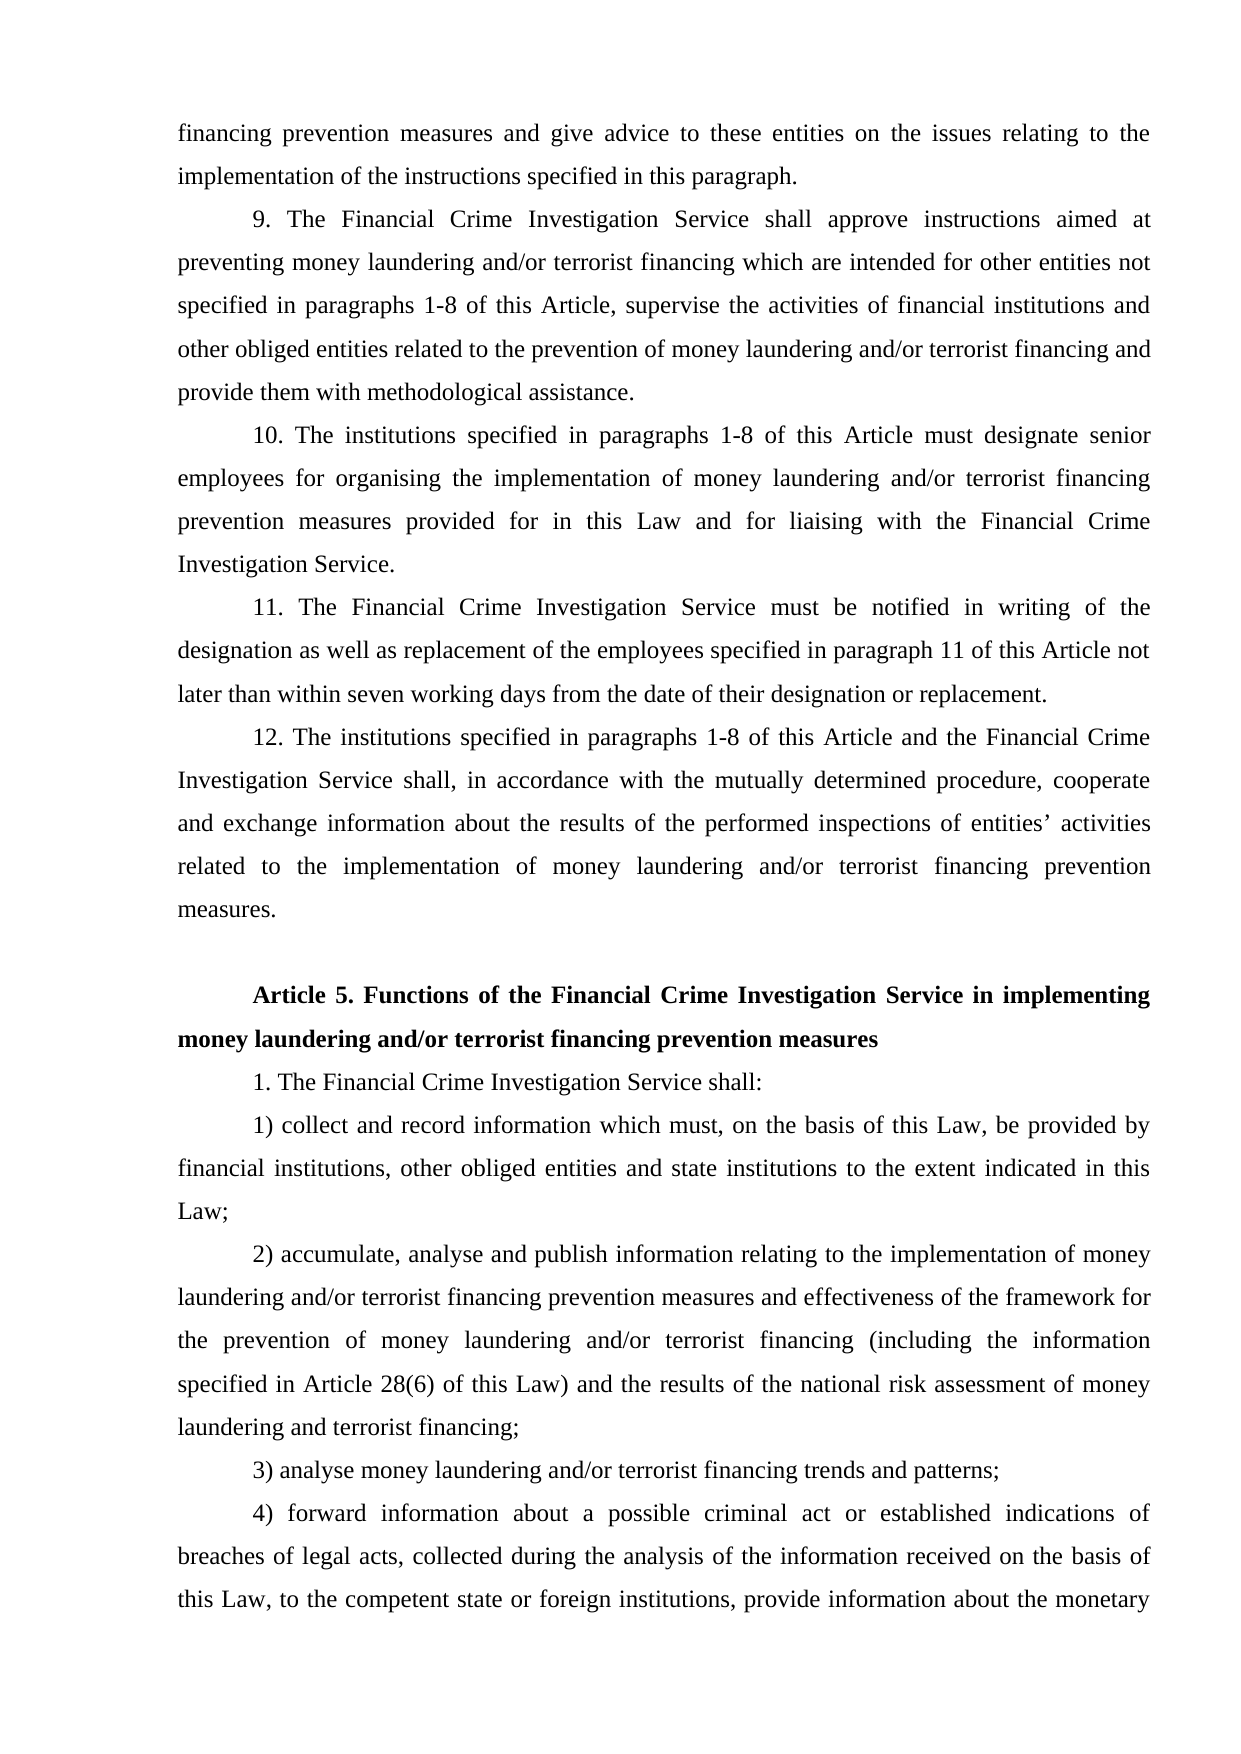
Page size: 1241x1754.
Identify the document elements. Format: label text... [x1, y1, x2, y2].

text 9. The Financial Crime Investigation Service shall approve instructions aimed at preventing money laundering and/or terrorist financing which are intended for other entities not specified in paragraphs 1-8 of this Article, supervise the activities of financial institutions and other obliged entities related to the prevention of money laundering and/or terrorist financing and provide them with methodological assistance. [177, 204, 1152, 406]
text 12. The institutions specified in paragraphs 1-8 of this Article and the Financial Crime Investigation Service shall, in accordance with the mutually determined procedure, cooperate and exchange information about the results of the performed inspections of entities’ activities related to the implementation of money laundering and/or terrorist financing prevention measures. [177, 722, 1152, 923]
text 2) accumulate, analyse and publish information relating to the implementation of money laundering and/or terrorist financing prevention measures and effectiveness of the framework for the prevention of money laundering and/or terrorist financing (including the information specified in Article 28(6) of this Law) and the results of the national risk assessment of money laundering and terrorist financing; [177, 1239, 1152, 1441]
text 1. The Financial Crime Investigation Service shall: [177, 1067, 1152, 1096]
text 10. The institutions specified in paragraphs 1-8 of this Article must designate senior employees for organising the implementation of money laundering and/or terrorist financing prevention measures provided for in this Law and for liaising with the Financial Crime Investigation Service. [177, 420, 1152, 578]
text 3) analyse money laundering and/or terrorist financing trends and patterns; [177, 1455, 1152, 1484]
text financing prevention measures and give advice to these entities on the issues relating to the implementation of the instructions specified in this paragraph. [177, 118, 1152, 190]
text 1) collect and record information which must, on the basis of this Law, be provided by financial institutions, other obliged entities and state institutions to the extent indicated in this Law; [177, 1110, 1152, 1225]
text Article 5. Functions of the Financial Crime Investigation Service in implementing money laundering and/or terrorist financing prevention measures [177, 981, 1152, 1052]
text 4) forward information about a possible criminal act or established indications of breaches of legal acts, collected during the analysis of the information received on the basis of this Law, to the competent state or foreign institutions, provide information about the monetary [177, 1498, 1152, 1613]
text 11. The Financial Crime Investigation Service must be notified in writing of the designation as well as replacement of the employees specified in paragraph 11 of this Article not later than within seven working days from the date of their designation or replacement. [177, 592, 1152, 707]
